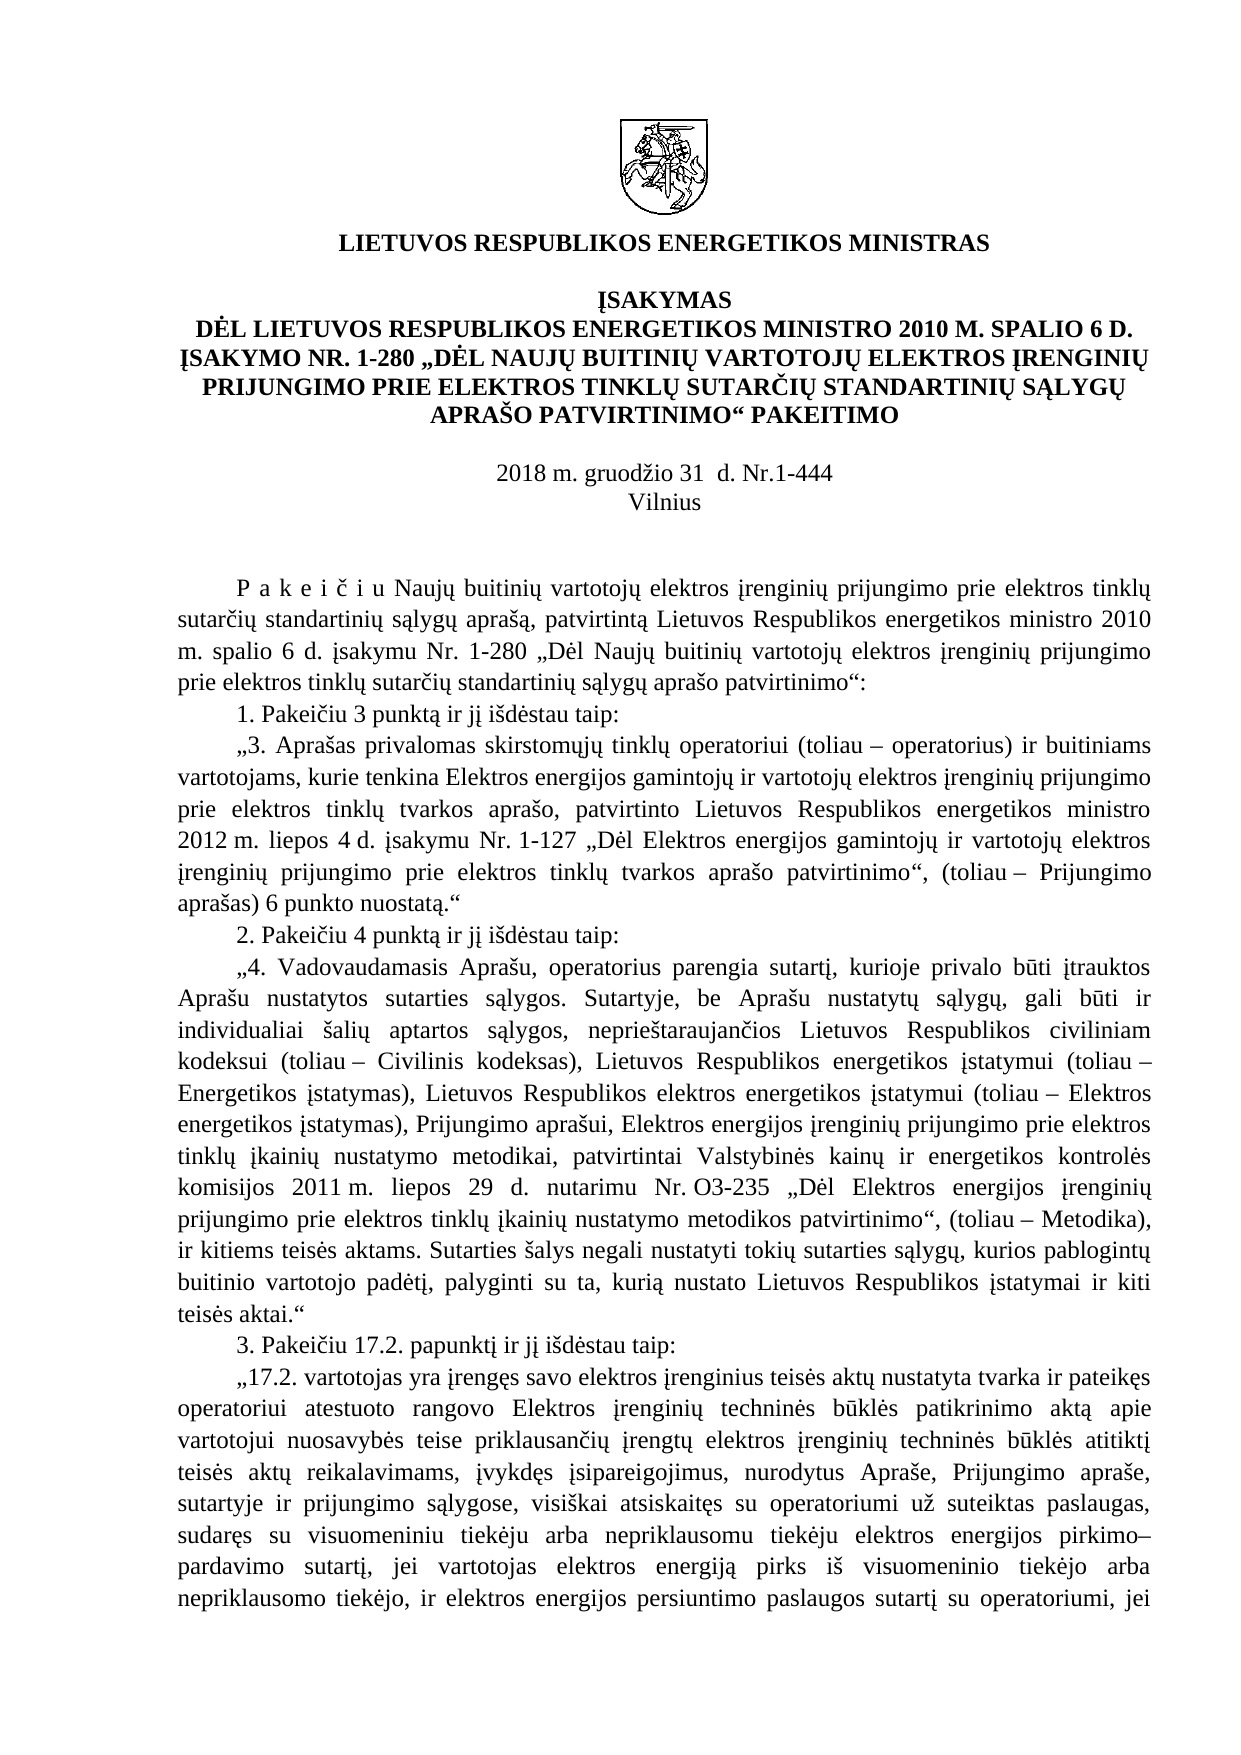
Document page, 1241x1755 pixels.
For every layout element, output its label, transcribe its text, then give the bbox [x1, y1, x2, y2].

text Vilnius [177, 487, 1152, 515]
text 1. Pakeičiu 3 punktą ir jį išdėstau taip: [177, 699, 1152, 728]
text 2. Pakeičiu 4 punktą ir jį išdėstau taip: [177, 920, 1152, 949]
text DĖL LIETUVOS RESPUBLIKOS ENERGETIKOS MINISTRO 2010 M. SPALIO 6 D. ĮSAKYMO NR. 1-280 „DĖL naujų buitinių vARTOTOJŲ ELEKTROS ĮRENGINIŲ PRIJUNGIMO PRIE ELEKTROS TINKLŲ SUTARČIŲ standartinių SĄLYGŲ APRAŠO PATVIRTINIMO“ PAKEITIMO [177, 314, 1152, 429]
text LIETUVOS RESPUBLIKOS ENERGETIKOS MINISTRAS [177, 228, 1152, 257]
text 3. Pakeičiu 17.2. papunktį ir jį išdėstau taip: [177, 1330, 1152, 1359]
text „3. Aprašas privalomas skirstomųjų tinklų operatoriui (toliau – operatorius) ir buitiniams vartotojams, kurie tenkina Elektros energijos gamintojų ir vartotojų elektros įrenginių prijungimo prie elektros tinklų tvarkos aprašo, patvirtinto Lietuvos Respublikos energetikos ministro 2012 m. liepos 4 d. įsakymu Nr. 1-127 „Dėl Elektros energijos gamintojų ir vartotojų elektros įrenginių prijungimo prie elektros tinklų tvarkos aprašo patvirtinimo“, (toliau – Prijungimo aprašas) 6 punkto nuostatą.“ [177, 731, 1152, 917]
text 2018 m. gruodžio 31 d. Nr.1-444 [177, 458, 1152, 487]
text P a k e i č i u Naujų buitinių vartotojų elektros įrenginių prijungimo prie elektros tinklų sutarčių standartinių sąlygų aprašą, patvirtintą Lietuvos Respublikos energetikos ministro 2010 m. spalio 6 d. įsakymu Nr. 1-280 „Dėl Naujų buitinių vartotojų elektros įrenginių prijungimo prie elektros tinklų sutarčių standartinių sąlygų aprašo patvirtinimo“: [177, 573, 1152, 696]
text „17.2. vartotojas yra įrengęs savo elektros įrenginius teisės aktų nustatyta tvarka ir pateikęs operatoriui atestuoto rangovo Elektros įrenginių techninės būklės patikrinimo aktą apie vartotojui nuosavybės teise priklausančių įrengtų elektros įrenginių techninės būklės atitiktį teisės aktų reikalavimams, įvykdęs įsipareigojimus, nurodytus Apraše, Prijungimo apraše, sutartyje ir prijungimo sąlygose, visiškai atsiskaitęs su operatoriumi už suteiktas paslaugas, sudaręs su visuomeniniu tiekėju arba nepriklausomu tiekėju elektros energijos pirkimo–pardavimo sutartį, jei vartotojas elektros energiją pirks iš visuomeninio tiekėjo arba nepriklausomo tiekėjo, ir elektros energijos persiuntimo paslaugos sutartį su operatoriumi, jei [177, 1362, 1152, 1612]
text ĮSAKYMAS [177, 285, 1152, 314]
text „4. Vadovaudamasis Aprašu, operatorius parengia sutartį, kurioje privalo būti įtrauktos Aprašu nustatytos sutarties sąlygos. Sutartyje, be Aprašu nustatytų sąlygų, gali būti ir individualiai šalių aptartos sąlygos, neprieštaraujančios Lietuvos Respublikos civiliniam kodeksui (toliau – Civilinis kodeksas), Lietuvos Respublikos energetikos įstatymui (toliau – Energetikos įstatymas), Lietuvos Respublikos elektros energetikos įstatymui (toliau – Elektros energetikos įstatymas), Prijungimo aprašui, Elektros energijos įrenginių prijungimo prie elektros tinklų įkainių nustatymo metodikai, patvirtintai Valstybinės kainų ir energetikos kontrolės komisijos 2011 m. liepos 29 d. nutarimu Nr. O3-235 „Dėl Elektros energijos įrenginių prijungimo prie elektros tinklų įkainių nustatymo metodikos patvirtinimo“, (toliau – Metodika), ir kitiems teisės aktams. Sutarties šalys negali nustatyti tokių sutarties sąlygų, kurios pablogintų buitinio vartotojo padėtį, palyginti su ta, kurią nustato Lietuvos Respublikos įstatymai ir kiti teisės aktai.“ [177, 952, 1152, 1327]
